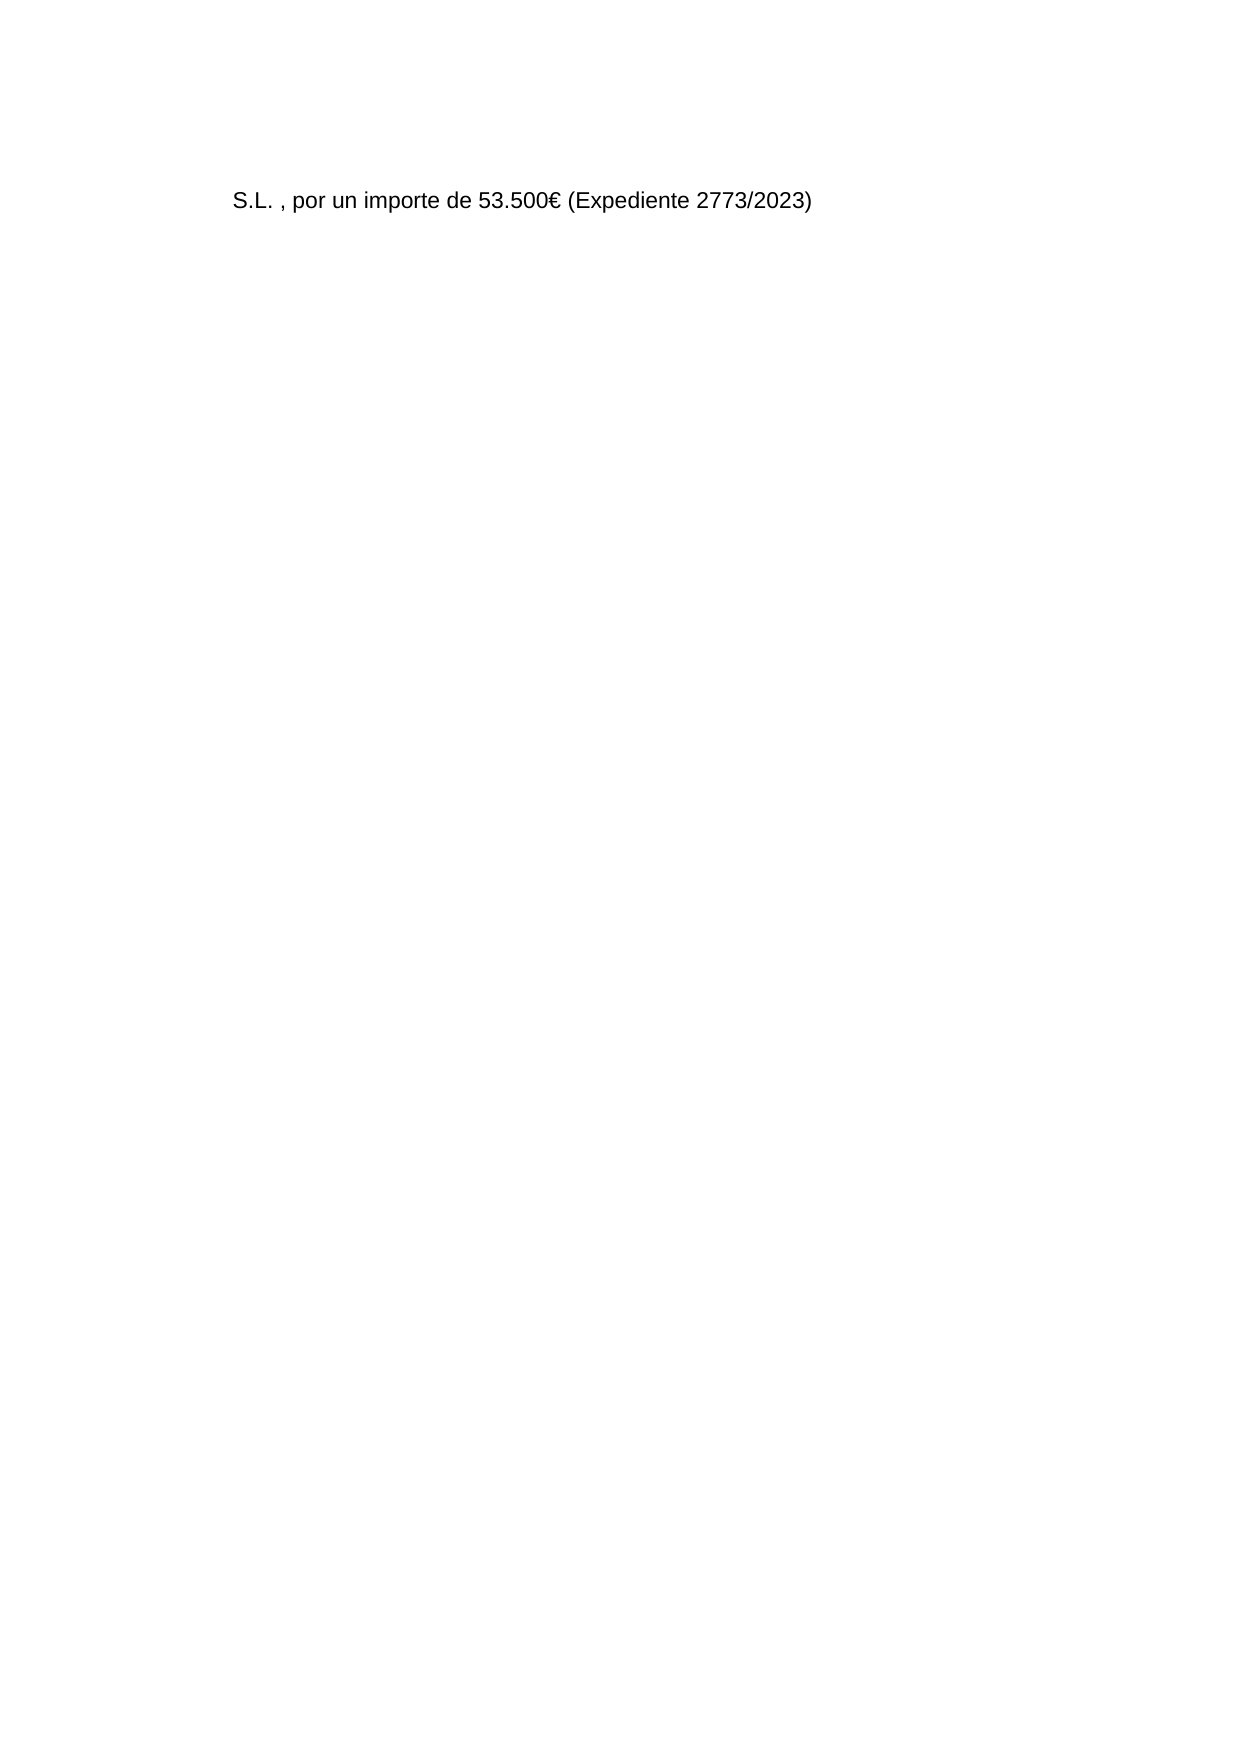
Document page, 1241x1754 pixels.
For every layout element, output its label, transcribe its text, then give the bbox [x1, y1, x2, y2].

list S.L. , por un importe de 53.500€ (Expediente 2773/2023) [203, 187, 1013, 214]
